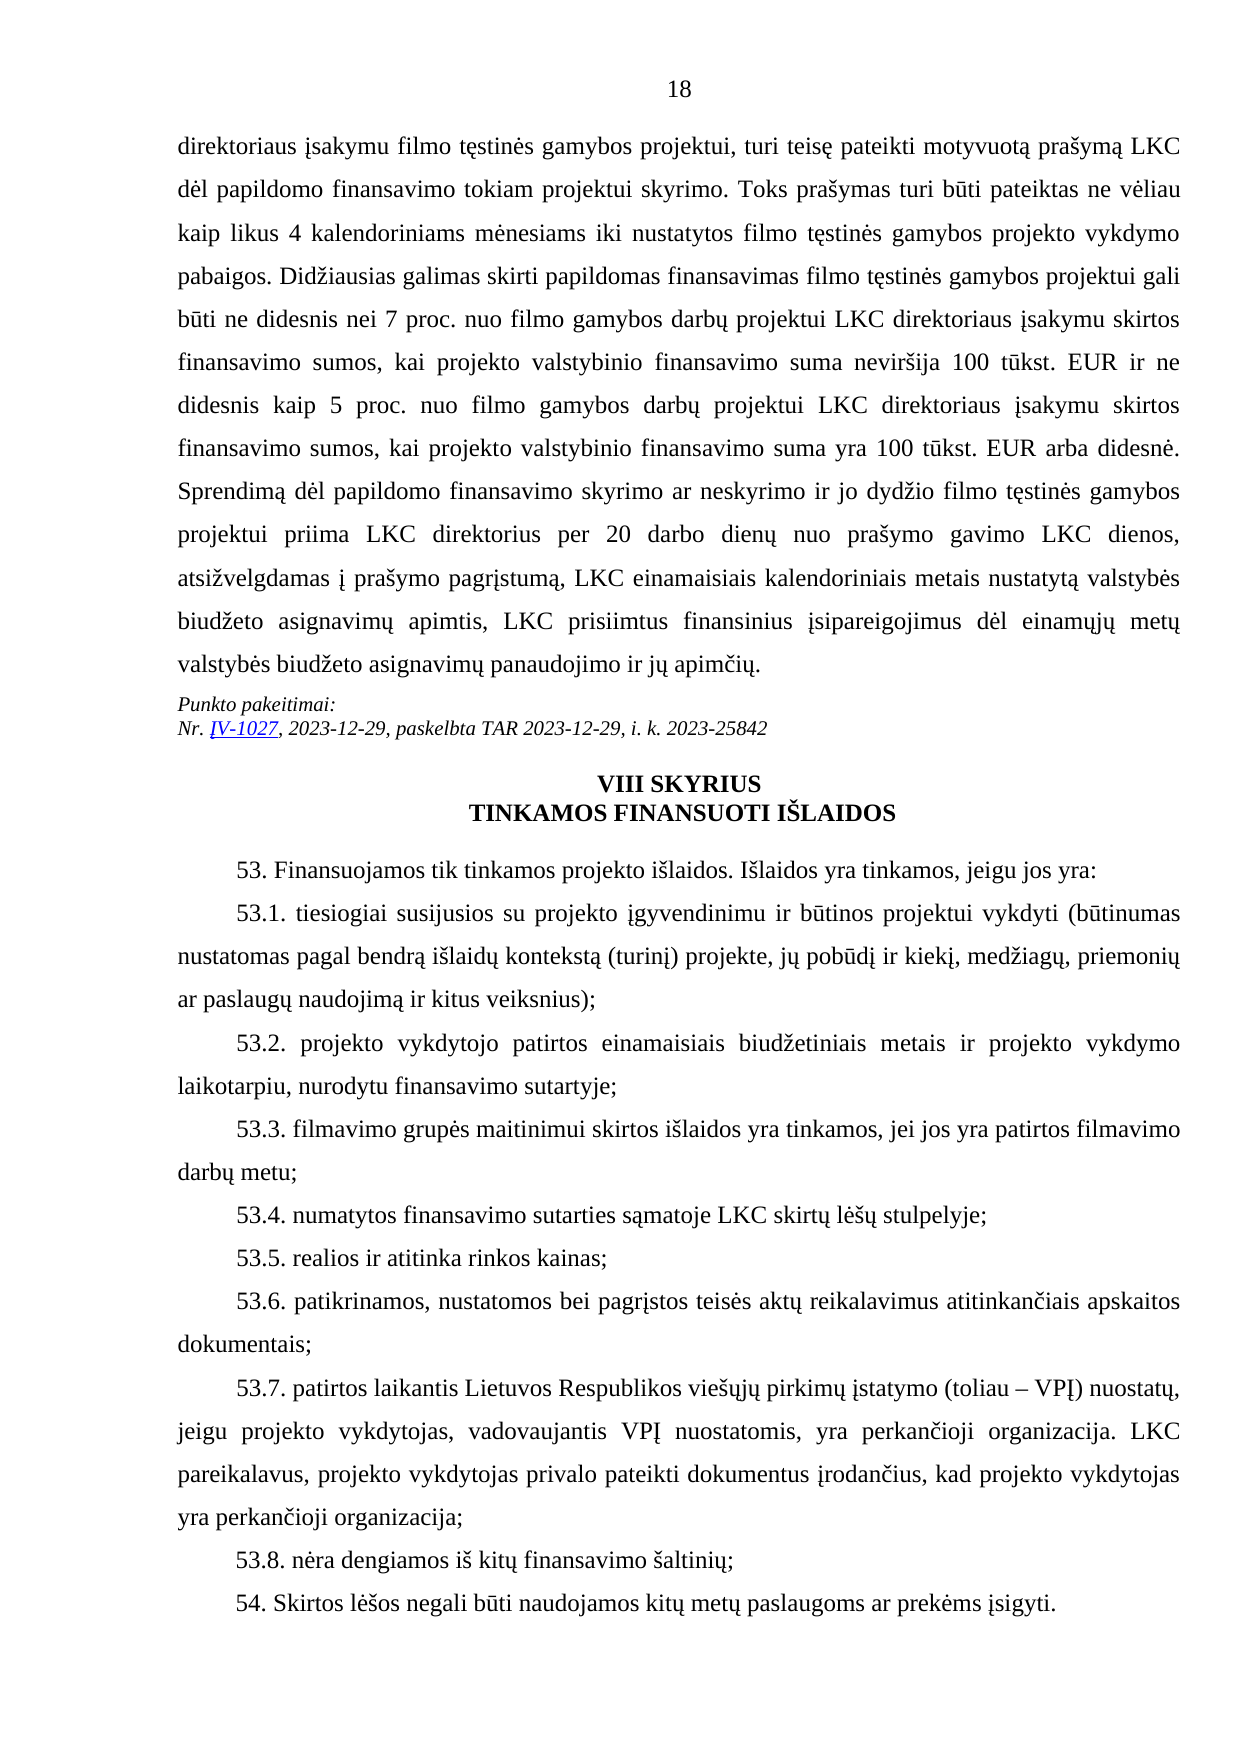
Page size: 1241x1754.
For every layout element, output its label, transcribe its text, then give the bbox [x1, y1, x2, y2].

text 53.1. tiesiogiai susijusios su projekto įgyvendinimu ir būtinos projektui vykdyti (būtinumas nustatomas pagal bendrą išlaidų kontekstą (turinį) projekte, jų pobūdį ir kiekį, medžiagų, priemonių ar paslaugų naudojimą ir kitus veiksnius); [177, 898, 1181, 1013]
text 53.8. nėra dengiamos iš kitų finansavimo šaltinių; [177, 1545, 1181, 1574]
text VIII SKYRIUS [177, 769, 1181, 798]
text 53.4. numatytos finansavimo sutarties sąmatoje LKC skirtų lėšų stulpelyje; [177, 1200, 1181, 1229]
text Punkto pakeitimai: [177, 692, 1181, 716]
text 53.7. patirtos laikantis Lietuvos Respublikos viešųjų pirkimų įstatymo (toliau – VPĮ) nuostatų, jeigu projekto vykdytojas, vadovaujantis VPĮ nuostatomis, yra perkančioji organizacija. LKC pareikalavus, projekto vykdytojas privalo pateikti dokumentus įrodančius, kad projekto vykdytojas yra perkančioji organizacija; [177, 1373, 1181, 1531]
text direktoriaus įsakymu filmo tęstinės gamybos projektui, turi teisę pateikti motyvuotą prašymą LKC dėl papildomo finansavimo tokiam projektui skyrimo. Toks prašymas turi būti pateiktas ne vėliau kaip likus 4 kalendoriniams mėnesiams iki nustatytos filmo tęstinės gamybos projekto vykdymo pabaigos. Didžiausias galimas skirti papildomas finansavimas filmo tęstinės gamybos projektui gali būti ne didesnis nei 7 proc. nuo filmo gamybos darbų projektui LKC direktoriaus įsakymu skirtos finansavimo sumos, kai projekto valstybinio finansavimo suma neviršija 100 tūkst. EUR ir ne didesnis kaip 5 proc. nuo filmo gamybos darbų projektui LKC direktoriaus įsakymu skirtos finansavimo sumos, kai projekto valstybinio finansavimo suma yra 100 tūkst. EUR arba didesnė. Sprendimą dėl papildomo finansavimo skyrimo ar neskyrimo ir jo dydžio filmo tęstinės gamybos projektui priima LKC direktorius per 20 darbo dienų nuo prašymo gavimo LKC dienos, atsižvelgdamas į prašymo pagrįstumą, LKC einamaisiais kalendoriniais metais nustatytą valstybės biudžeto asignavimų apimtis, LKC prisiimtus finansinius įsipareigojimus dėl einamųjų metų valstybės biudžeto asignavimų panaudojimo ir jų apimčių. [177, 131, 1181, 678]
text 53.3. filmavimo grupės maitinimui skirtos išlaidos yra tinkamos, jei jos yra patirtos filmavimo darbų metu; [177, 1114, 1181, 1186]
text 53.6. patikrinamos, nustatomos bei pagrįstos teisės aktų reikalavimus atitinkančiais apskaitos dokumentais; [177, 1286, 1181, 1358]
text 54. Skirtos lėšos negali būti naudojamos kitų metų paslaugoms ar prekėms įsigyti. [177, 1588, 1181, 1617]
text TINKAMOS FINANSUOTI IŠLAIDOS [177, 798, 1181, 826]
text Nr. ĮV-1027, 2023-12-29, paskelbta TAR 2023-12-29, i. k. 2023-25842 [177, 716, 1181, 740]
text 53.2. projekto vykdytojo patirtos einamaisiais biudžetiniais metais ir projekto vykdymo laikotarpiu, nurodytu finansavimo sutartyje; [177, 1028, 1181, 1099]
text 53. Finansuojamos tik tinkamos projekto išlaidos. Išlaidos yra tinkamos, jeigu jos yra: [177, 855, 1181, 884]
text 53.5. realios ir atitinka rinkos kainas; [177, 1243, 1181, 1272]
